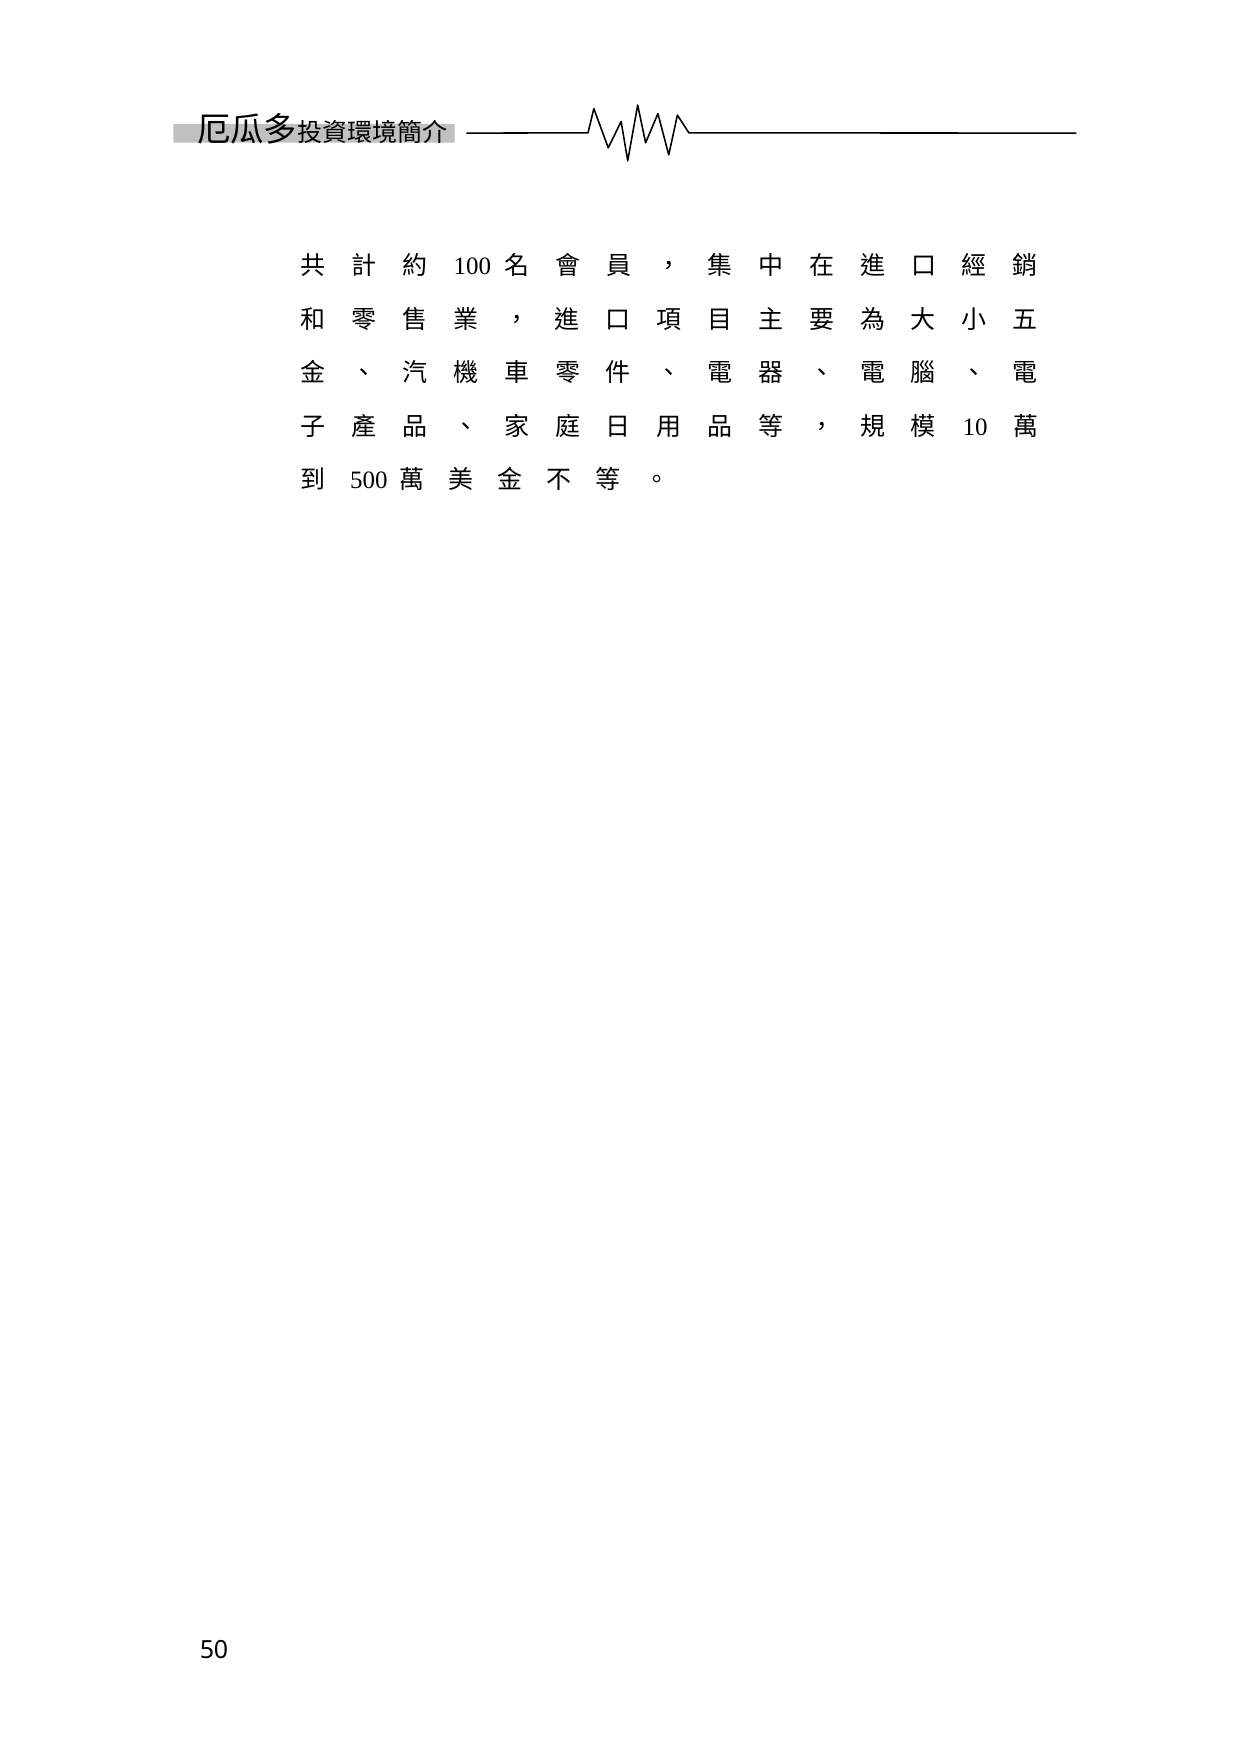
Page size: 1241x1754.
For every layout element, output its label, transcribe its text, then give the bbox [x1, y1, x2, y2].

text 共計約100名會員，集中在進口經銷和零售業，進口項目主要為大小五金、汽機車零件、電器、電腦、電子產品、家庭日用品等，規模10萬到500萬美金不等。 [202, 237, 1063, 505]
